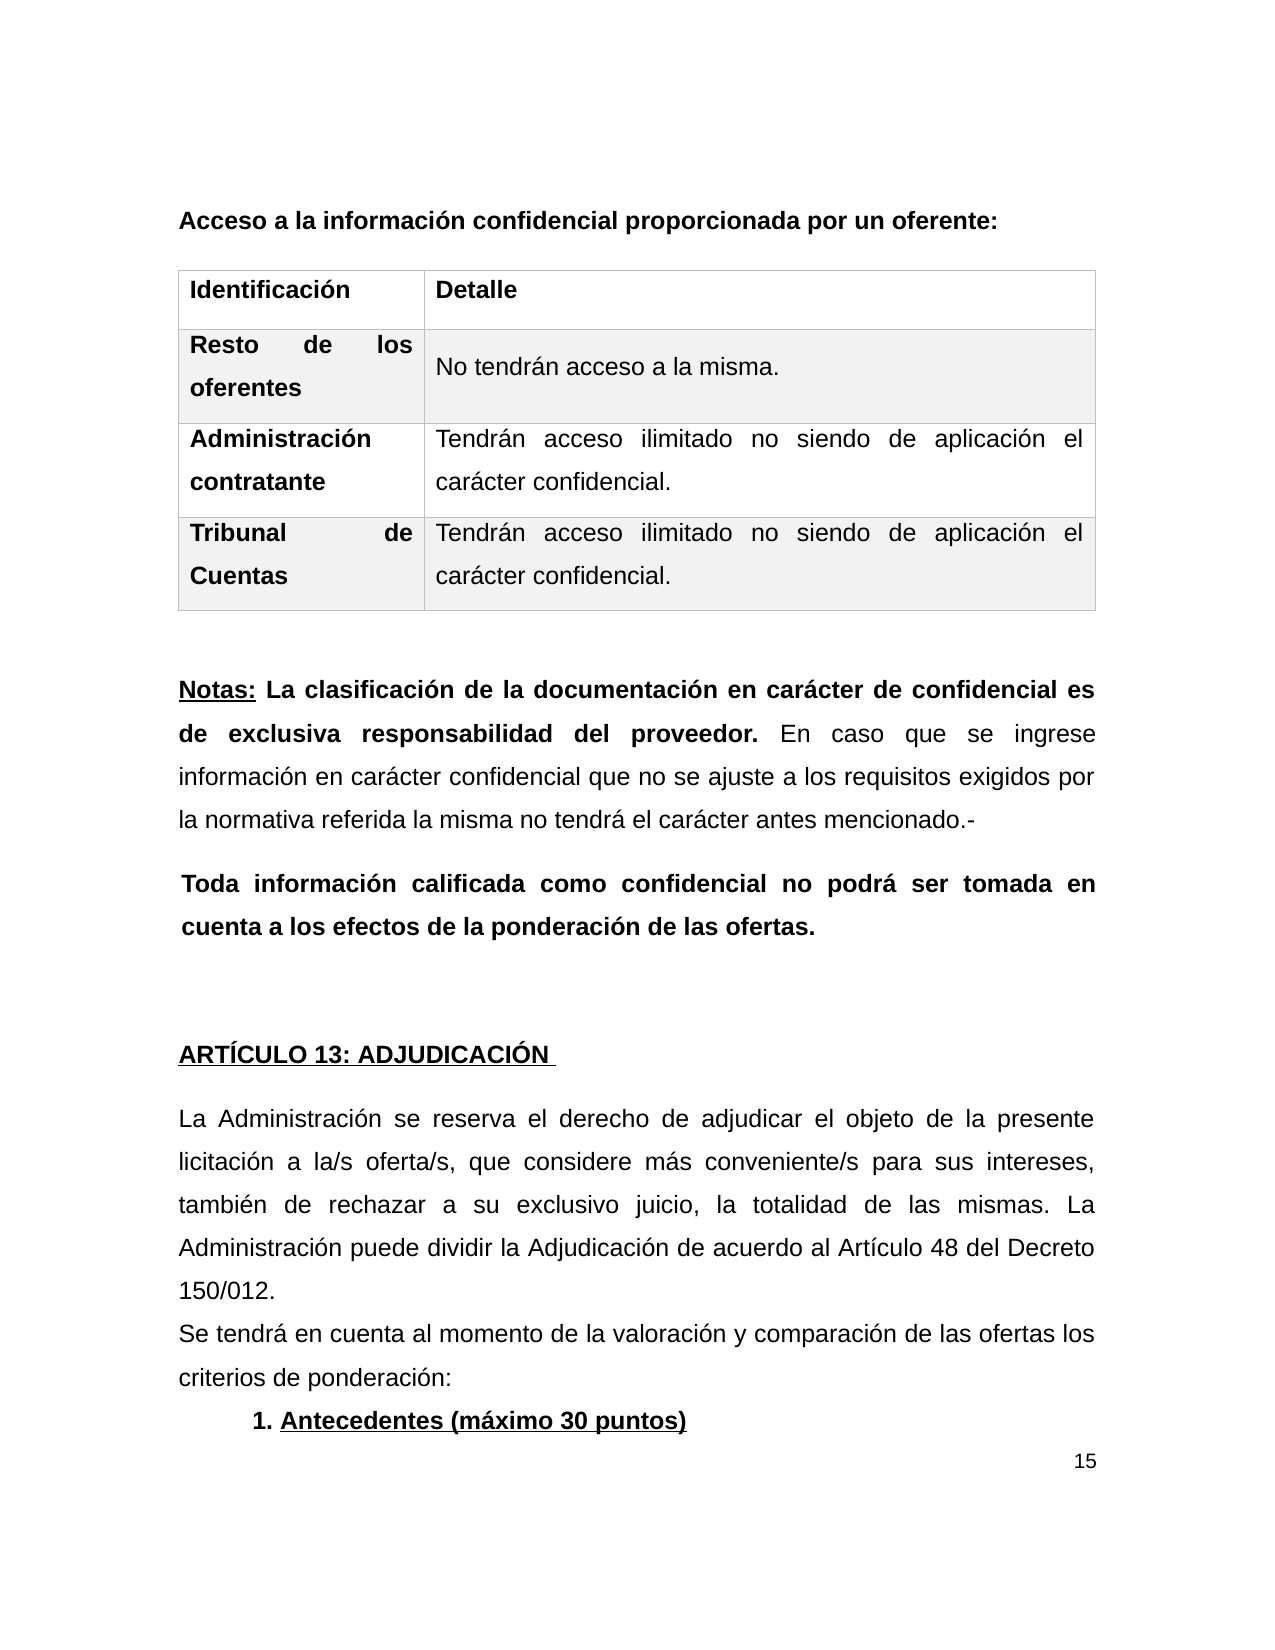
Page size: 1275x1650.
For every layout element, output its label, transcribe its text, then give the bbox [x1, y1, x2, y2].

text Notas: La clasificación de la documentación en carácter de confidencial es de exclusiva responsabilidad del proveedor. En caso que se ingrese información en carácter confidencial que no se ajuste a los requisitos exigidos por la normativa referida la misma no tendrá el carácter antes mencionado.- [178, 675, 1097, 833]
subtitle ARTÍCULO 13: ADJUDICACIÓN [178, 1040, 1097, 1068]
text Toda información calificada como confidencial no podrá ser tomada en cuenta a los efectos de la ponderación de las ofertas. [181, 869, 1097, 941]
table_header Detalle [425, 271, 1095, 329]
text La Administración se reserva el derecho de adjudicar el objeto de la presente licitación a la/s oferta/s, que considere más conveniente/s para sus intereses, también de rechazar a su exclusivo juicio, la totalidad de las mismas. La Administración puede dividir la Adjudicación de acuerdo al Artículo 48 del Decreto 150/012. [178, 1104, 1097, 1305]
table_cell Resto de los oferentes [179, 330, 424, 423]
text Se tendrá en cuenta al momento de la valoración y comparación de las ofertas los criterios de ponderación: [178, 1319, 1097, 1391]
table_cell No tendrán acceso a la misma. [425, 330, 1095, 423]
table_cell Tendrán acceso ilimitado no siendo de aplicación el carácter confidencial. [425, 518, 1095, 610]
text 1. Antecedentes (máximo 30 puntos) [178, 1406, 1097, 1434]
table_cell Tendrán acceso ilimitado no siendo de aplicación el carácter confidencial. [425, 424, 1095, 517]
table_cell Administración contratante [179, 424, 424, 517]
table_cell Tribunal de Cuentas [179, 518, 424, 610]
text Acceso a la información confidencial proporcionada por un oferente: [178, 206, 1097, 235]
table_header Identificación [179, 271, 424, 329]
